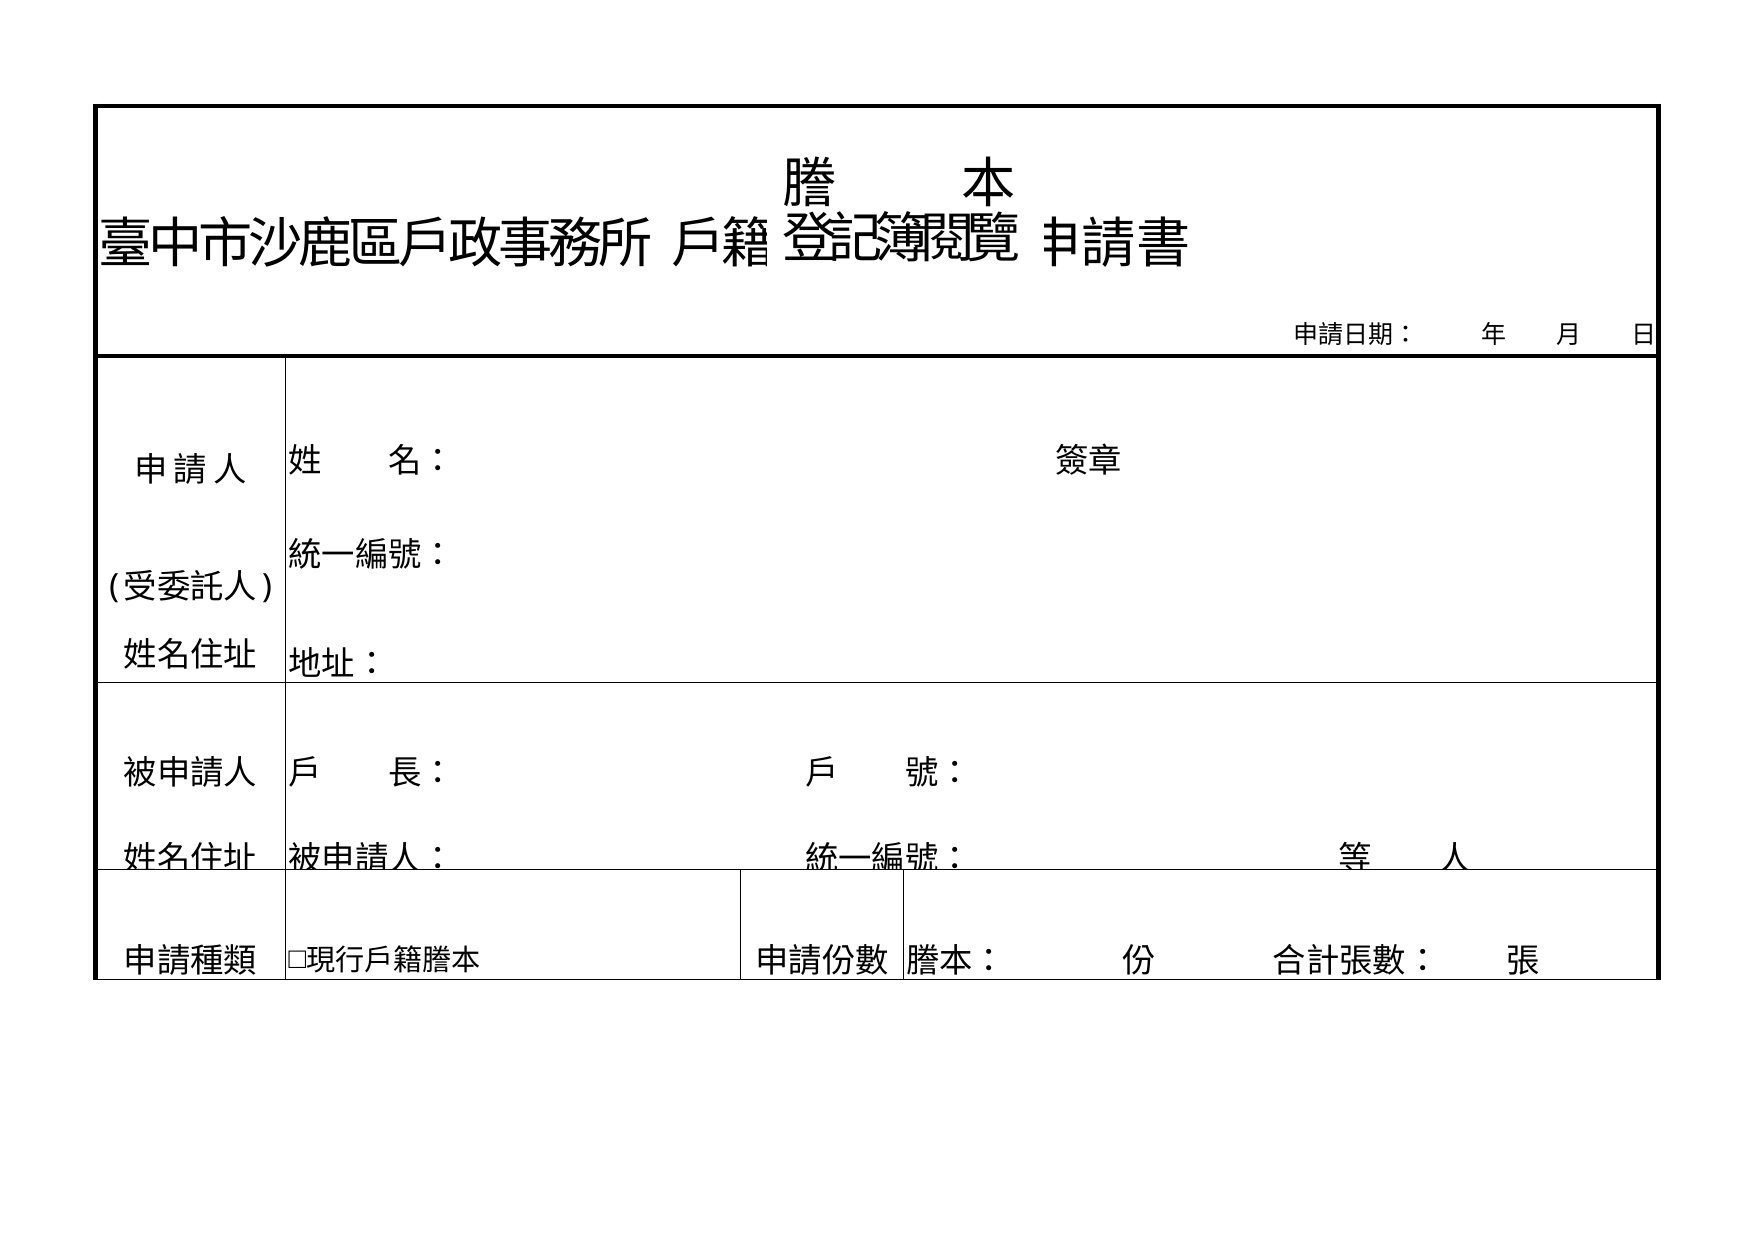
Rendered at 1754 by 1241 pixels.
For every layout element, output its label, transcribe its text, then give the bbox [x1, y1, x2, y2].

table_header 臺中市沙鹿區戶政事務所 戶籍 申請書 申請日期： 年 月 日 [98, 108, 1656, 353]
table_cell 戶 長： 戶 號： 被申請人： 統一編號： 等 人 □同申請人地址 □地址： 縣市 鄉鎮市區 村里 鄰 路街大道 段 巷 弄 號之 樓 [286, 683, 1656, 869]
table_cell □現行戶籍謄本 [286, 870, 740, 978]
table_cell 申請人 (受委託人) 姓名住址 [98, 358, 285, 682]
table_cell 被申請人 姓名住址 [98, 683, 285, 869]
table_cell 姓 名： 簽章 統一編號： 地址： [286, 358, 1656, 682]
table_cell 謄本： 份 合計張數： 張 [904, 870, 1656, 978]
table_cell 申請種類 [98, 870, 285, 978]
table_cell 申請份數 [741, 870, 903, 978]
